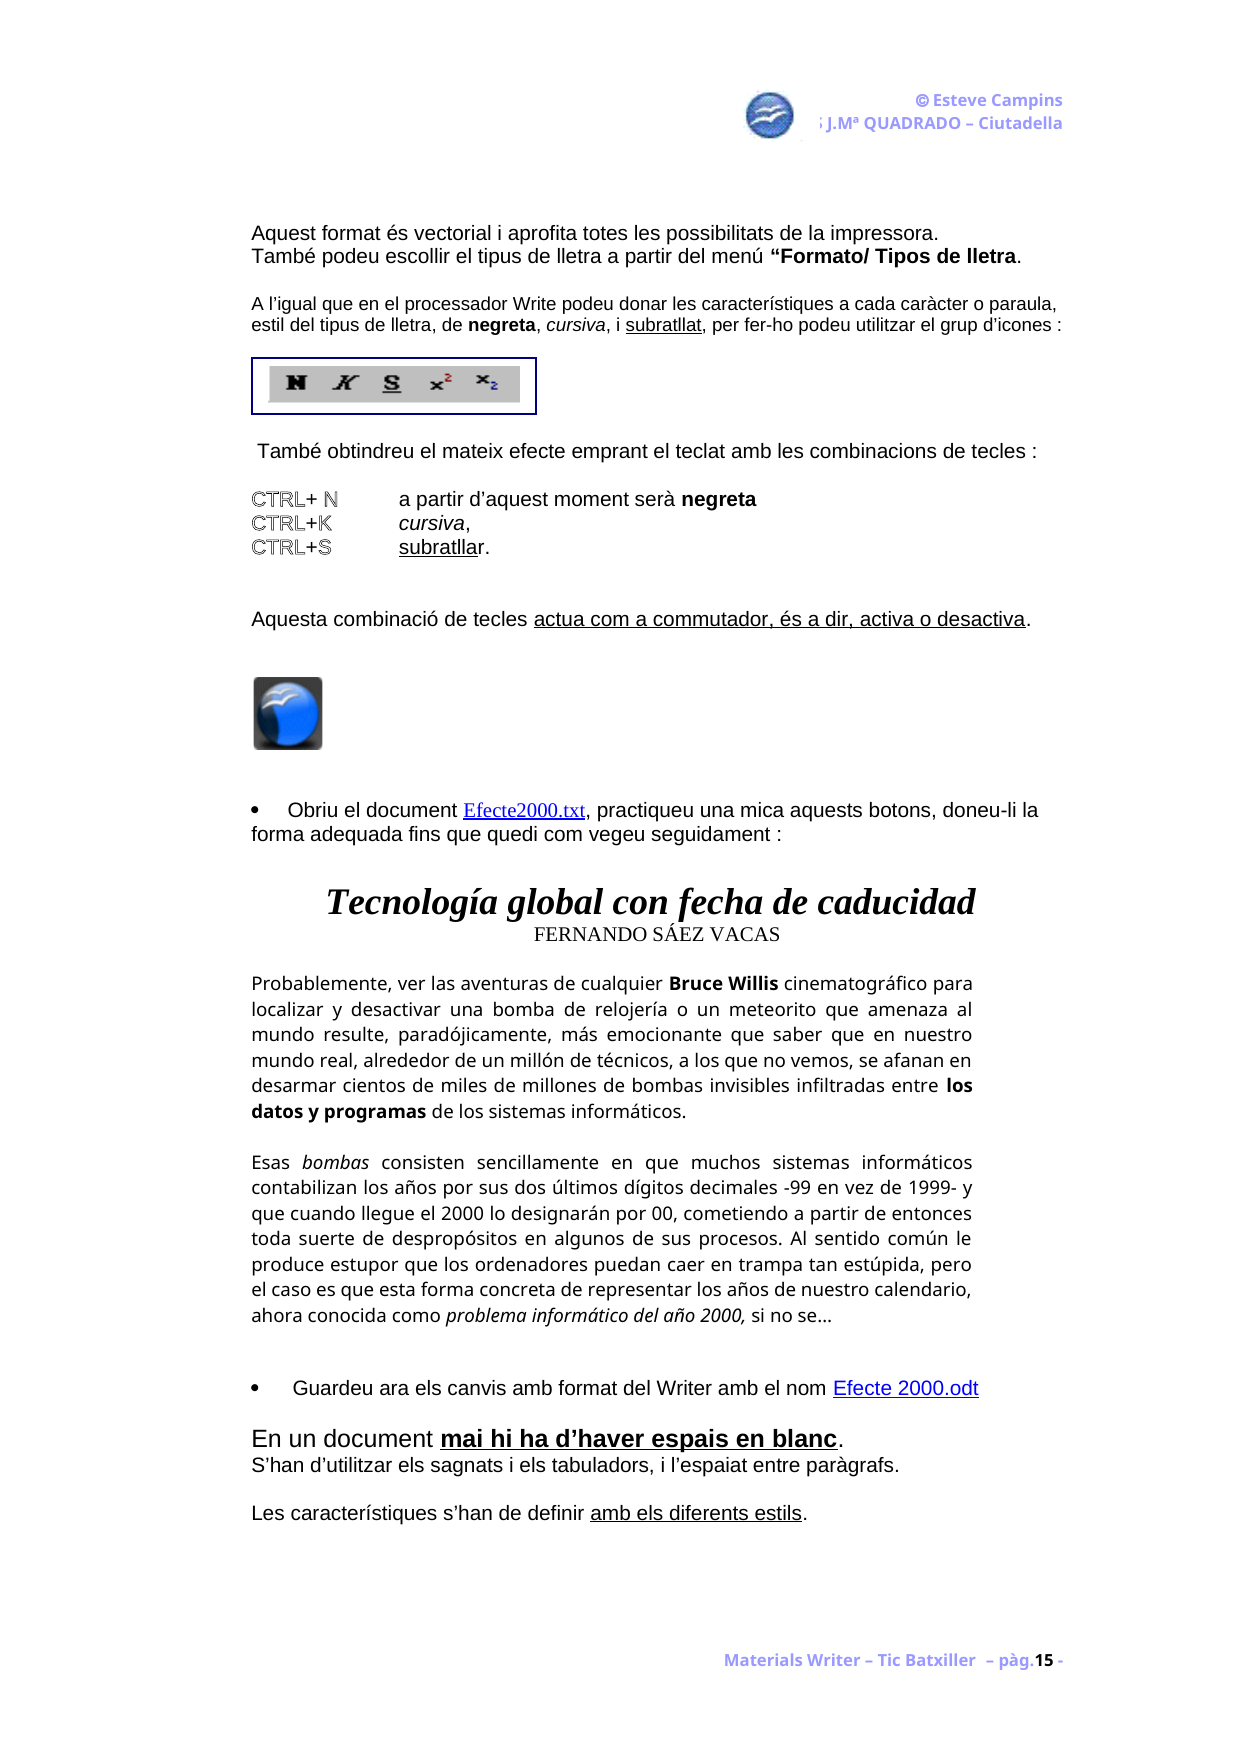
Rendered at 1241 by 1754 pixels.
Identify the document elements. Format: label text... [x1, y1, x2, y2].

text CTRL+ N a partir d’aquest moment serà negreta [251, 487, 1063, 511]
text CTRL+K cursiva, [251, 511, 1063, 534]
picture [268, 366, 520, 406]
text Esas bombas consisten sencillamente en que muchos sistemas informáticos contabilizan los años por sus dos últimos dígitos decimales -99 en vez de 1999- y que cuando llegue el 2000 lo designarán por 00, cometiendo a partir de entonces toda suerte de despropósitos en algunos de sus procesos. Al sentido común le produce estupor que los ordenadores puedan caer en trampa tan estúpida, pero el caso es que esta forma concreta de representar los años de nuestro calendario, ahora conocida como problema informático del año 2000, si no se… [251, 1149, 973, 1328]
list Guardeu ara els canvis amb format del Writer amb el nom Efecte 2000.odt [251, 1376, 1063, 1400]
list Obriu el document Efecte2000.txt, practiqueu una mica aquests botons, doneu-li la forma adequada fins que quedi com vegeu seguidament : [251, 797, 1063, 846]
text Aquesta combinació de tecles actua com a commutador, és a dir, activa o desactiva. [251, 606, 1063, 630]
text També obtindreu el mateix efecte emprant el teclat amb les combinacions de tecles : [251, 439, 1063, 463]
text Probablemente, ver las aventuras de cualquier Bruce Willis cinematográfico para localizar y desactivar una bomba de relojería o un meteorito que amenaza al mundo resulte, paradójicamente, más emocionante que saber que en nuestro mundo real, alrededor de un millón de técnicos, a los que no vemos, se afanan en desarmar cientos de miles de millones de bombas invisibles infiltradas entre los datos y programas de los sistemas informáticos. [251, 970, 973, 1123]
text També podeu escollir el tipus de lletra a partir del menú “Formato/ Tipos de lletra. [251, 244, 1063, 268]
text FERNANDO SÁEZ VACAS [251, 922, 1063, 946]
text En un document mai hi ha d’haver espais en blanc. [251, 1424, 1063, 1452]
text A l’igual que en el processador Write podeu donar les característiques a cada caràcter o paraula, estil del tipus de lletra, de negreta, cursiva, i subratllat, per fer-ho podeu utilitzar el grup d’icones : [251, 292, 1063, 335]
picture [743, 86, 821, 156]
text Les característiques s’han de definir amb els diferents estils. [251, 1500, 1063, 1524]
text S’han d’utilitzar els sagnats i els tabuladors, i l’espaiat entre paràgrafs. [251, 1452, 1063, 1476]
text CTRL+S subratllar. [251, 534, 1063, 558]
picture [253, 677, 323, 750]
text Aquest format és vectorial i aprofita totes les possibilitats de la impressora. [251, 220, 1063, 244]
text Tecnología global con fecha de caducidad [251, 879, 1063, 922]
